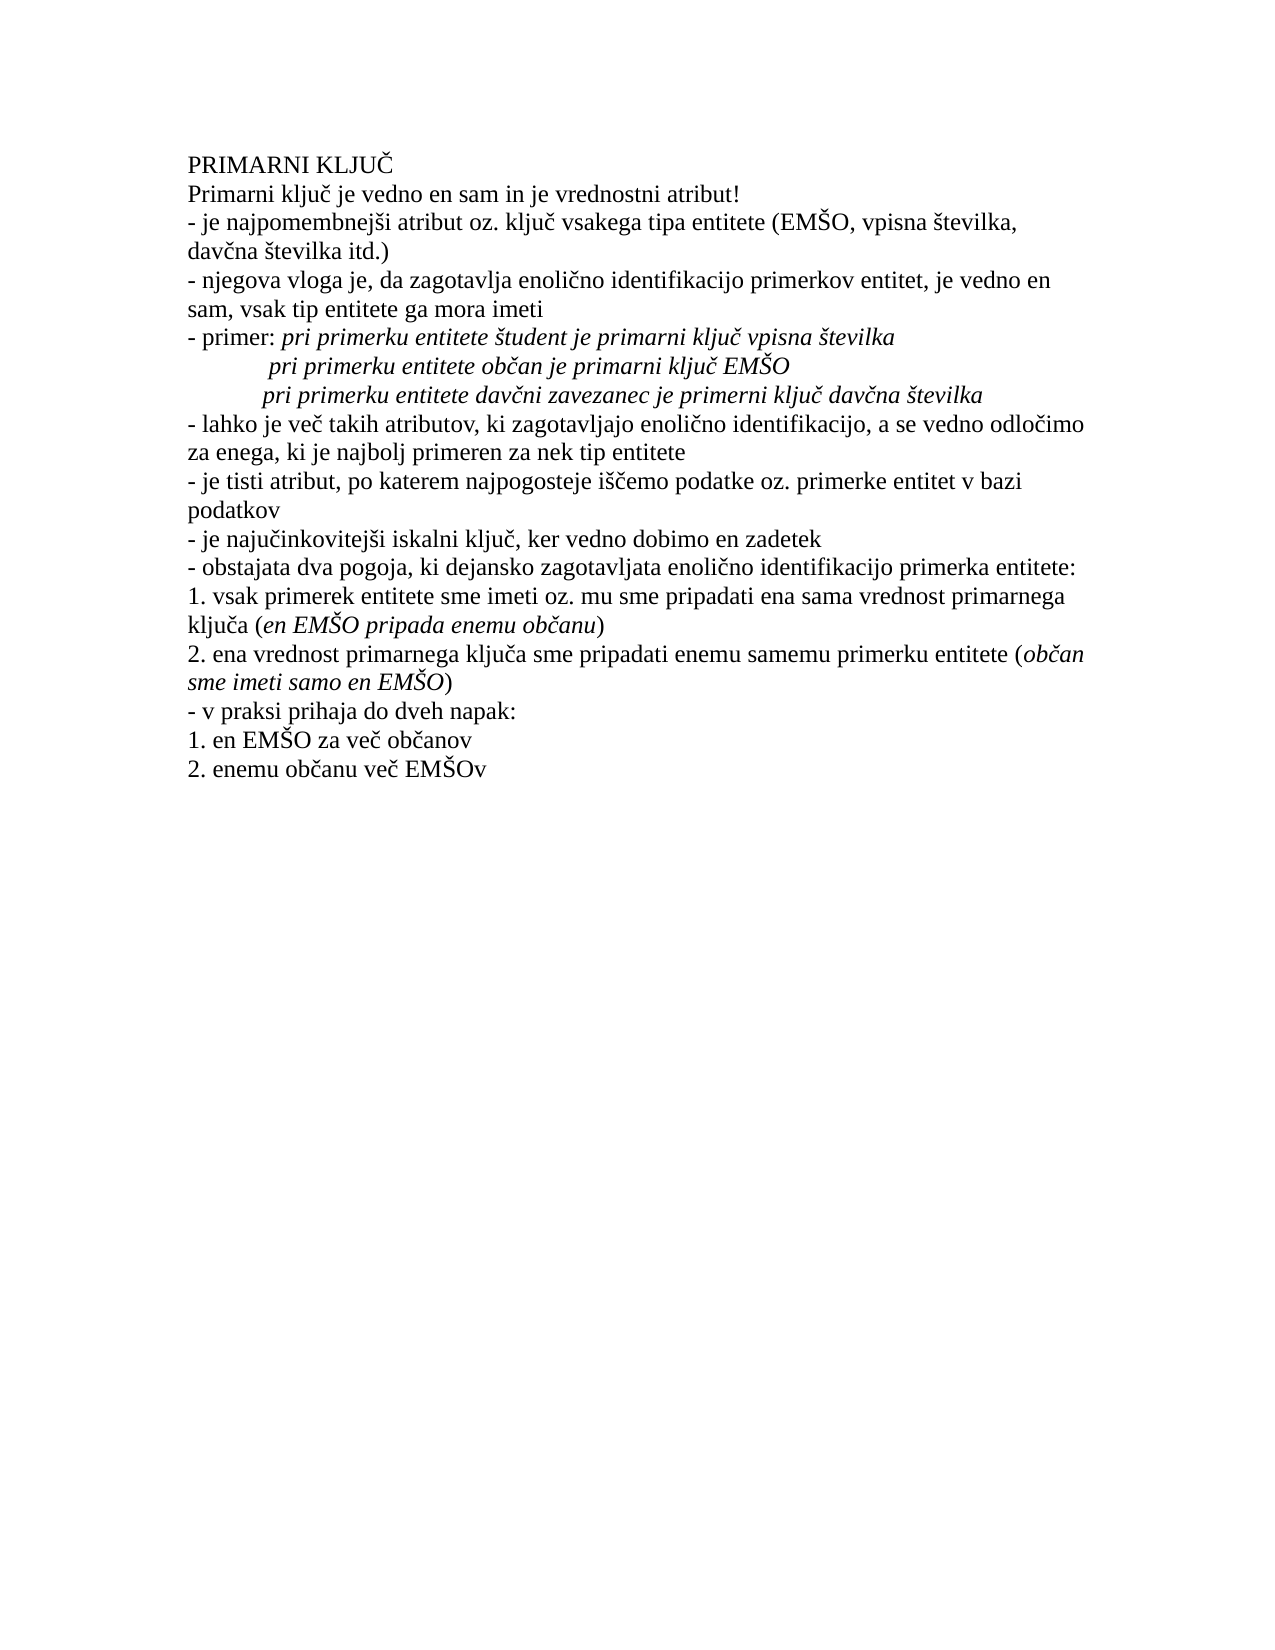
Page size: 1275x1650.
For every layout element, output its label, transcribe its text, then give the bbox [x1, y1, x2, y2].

text - je najpomembnejši atribut oz. ključ vsakega tipa entitete (EMŠO, vpisna številka, davčna številka itd.) [187, 207, 1088, 265]
text - je najučinkovitejši iskalni ključ, ker vedno dobimo en zadetek [187, 524, 1088, 552]
text - obstajata dva pogoja, ki dejansko zagotavljata enolično identifikacijo primerka entitete: [187, 552, 1088, 581]
text 2. enemu občanu več EMŠOv [187, 754, 1088, 782]
text 2. ena vrednost primarnega ključa sme pripadati enemu samemu primerku entitete (občan sme imeti samo en EMŠO) [187, 639, 1088, 696]
text - je tisti atribut, po katerem najpogosteje iščemo podatke oz. primerke entitet v bazi podatkov [187, 466, 1088, 524]
text Primarni ključ je vedno en sam in je vrednostni atribut! [187, 179, 1088, 207]
text - lahko je več takih atributov, ki zagotavljajo enolično identifikacijo, a se vedno odločimo za enega, ki je najbolj primeren za nek tip entitete [187, 409, 1088, 466]
text pri primerku entitete davčni zavezanec je primerni ključ davčna številka [187, 380, 1088, 409]
text - njegova vloga je, da zagotavlja enolično identifikacijo primerkov entitet, je vedno en sam, vsak tip entitete ga mora imeti [187, 265, 1088, 322]
text PRIMARNI KLJUČ [187, 150, 1088, 179]
text 1. vsak primerek entitete sme imeti oz. mu sme pripadati ena sama vrednost primarnega ključa (en EMŠO pripada enemu občanu) [187, 581, 1088, 639]
text - primer: pri primerku entitete študent je primarni ključ vpisna številka [187, 322, 1088, 351]
text pri primerku entitete občan je primarni ključ EMŠO [187, 351, 1088, 380]
text - v praksi prihaja do dveh napak: [187, 696, 1088, 725]
text 1. en EMŠO za več občanov [187, 725, 1088, 754]
